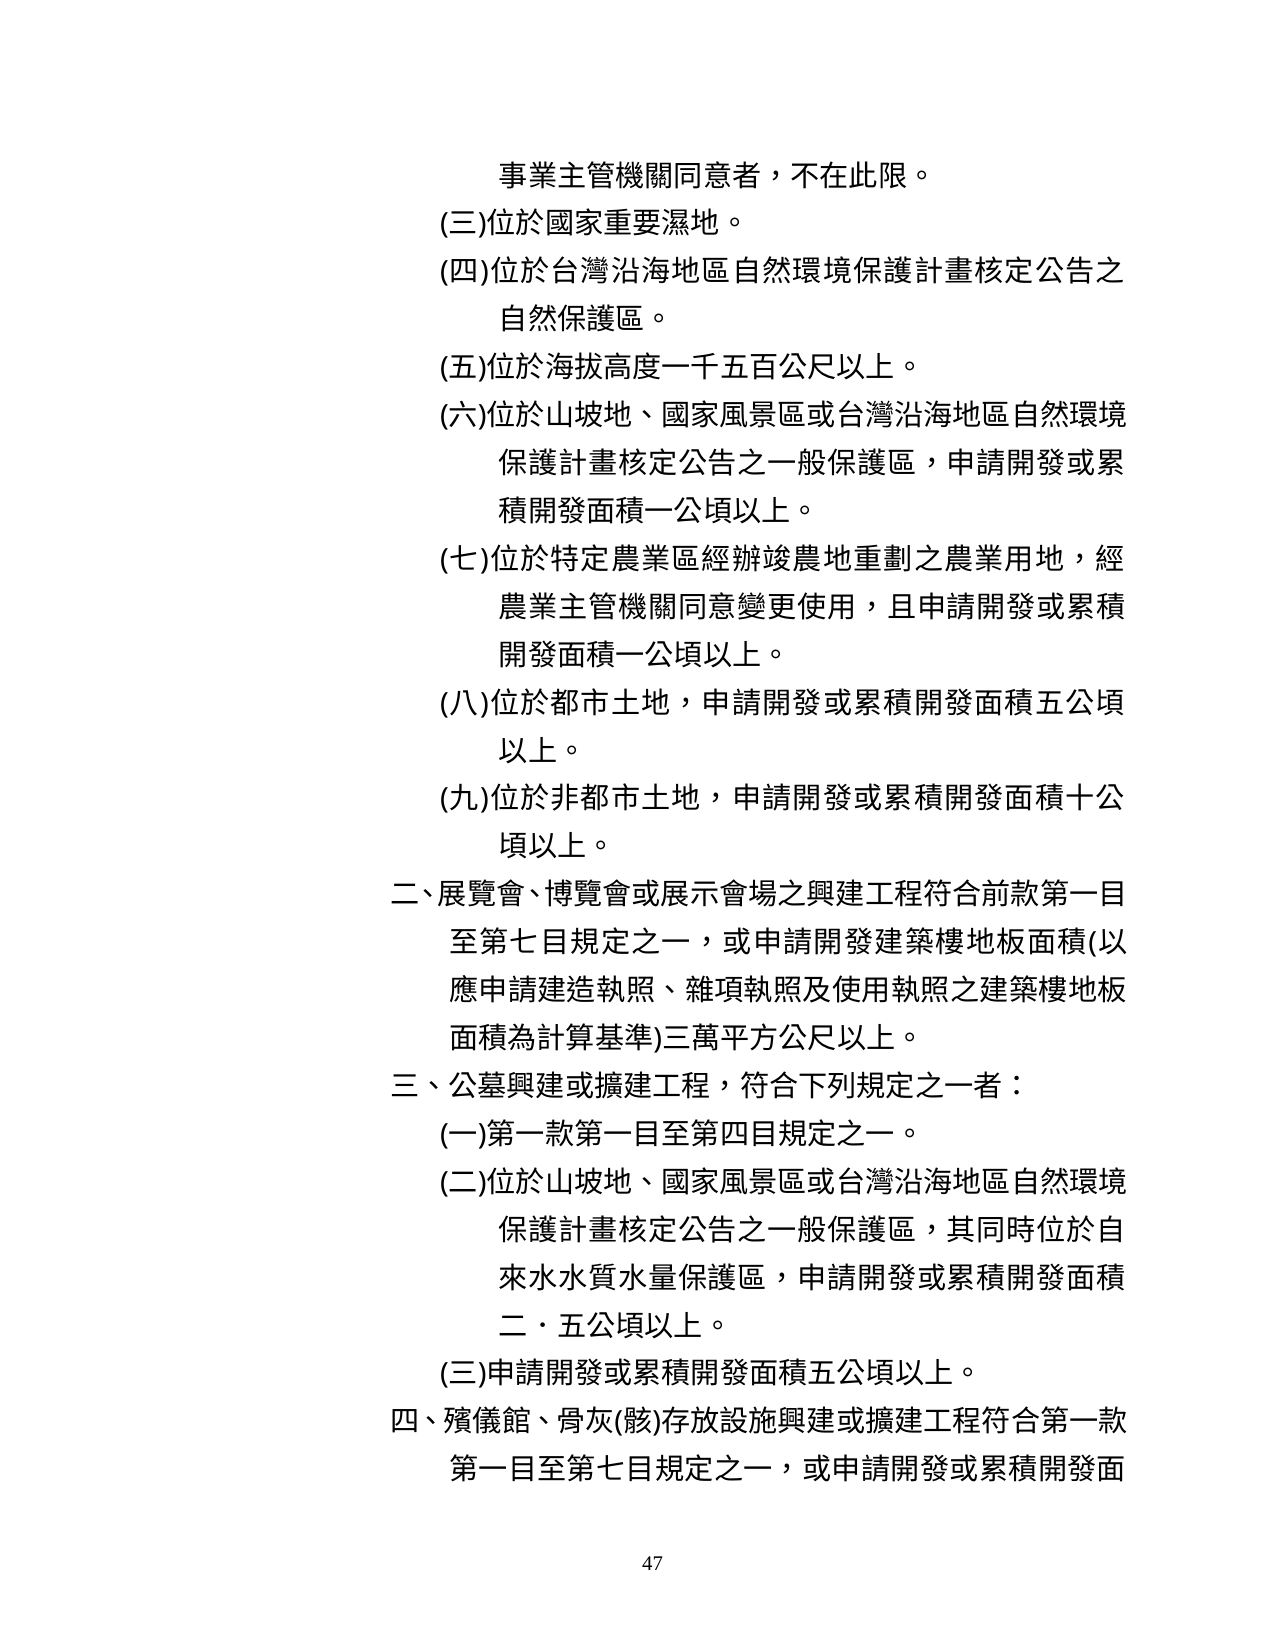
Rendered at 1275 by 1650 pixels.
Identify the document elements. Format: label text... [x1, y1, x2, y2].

text 三、公墓興建或擴建工程，符合下列規定之一者： [390, 1058, 1127, 1106]
text (五)位於海拔高度一千五百公尺以上。 [440, 339, 1127, 387]
text (六)位於山坡地、國家風景區或台灣沿海地區自然環境保護計畫核定公告之一般保護區，申請開發或累積開發面積一公頃以上。 [440, 387, 1127, 531]
text (二)位於山坡地、國家風景區或台灣沿海地區自然環境保護計畫核定公告之一般保護區，其同時位於自來水水質水量保護區，申請開發或累積開發面積二．五公頃以上。 [440, 1154, 1127, 1346]
text 二、展覽會、博覽會或展示會場之興建工程符合前款第一目至第七目規定之一，或申請開發建築樓地板面積(以應申請建造執照、雜項執照及使用執照之建築樓地板面積為計算基準)三萬平方公尺以上。 [390, 866, 1127, 1058]
text (三)申請開發或累積開發面積五公頃以上。 [440, 1346, 1127, 1393]
text (四)位於台灣沿海地區自然環境保護計畫核定公告之自然保護區。 [440, 243, 1127, 339]
text (九)位於非都市土地，申請開發或累積開發面積十公頃以上。 [440, 771, 1127, 866]
text 四、殯儀館、骨灰(骸)存放設施興建或擴建工程符合第一款第一目至第七目規定之一，或申請開發或累積開發面 [390, 1393, 1127, 1489]
text 事業主管機關同意者，不在此限。 [440, 148, 1127, 196]
text (一)第一款第一目至第四目規定之一。 [440, 1106, 1127, 1154]
text (七)位於特定農業區經辦竣農地重劃之農業用地，經農業主管機關同意變更使用，且申請開發或累積開發面積一公頃以上。 [440, 531, 1127, 675]
text (八)位於都市土地，申請開發或累積開發面積五公頃以上。 [440, 675, 1127, 771]
text (三)位於國家重要濕地。 [440, 196, 1127, 243]
